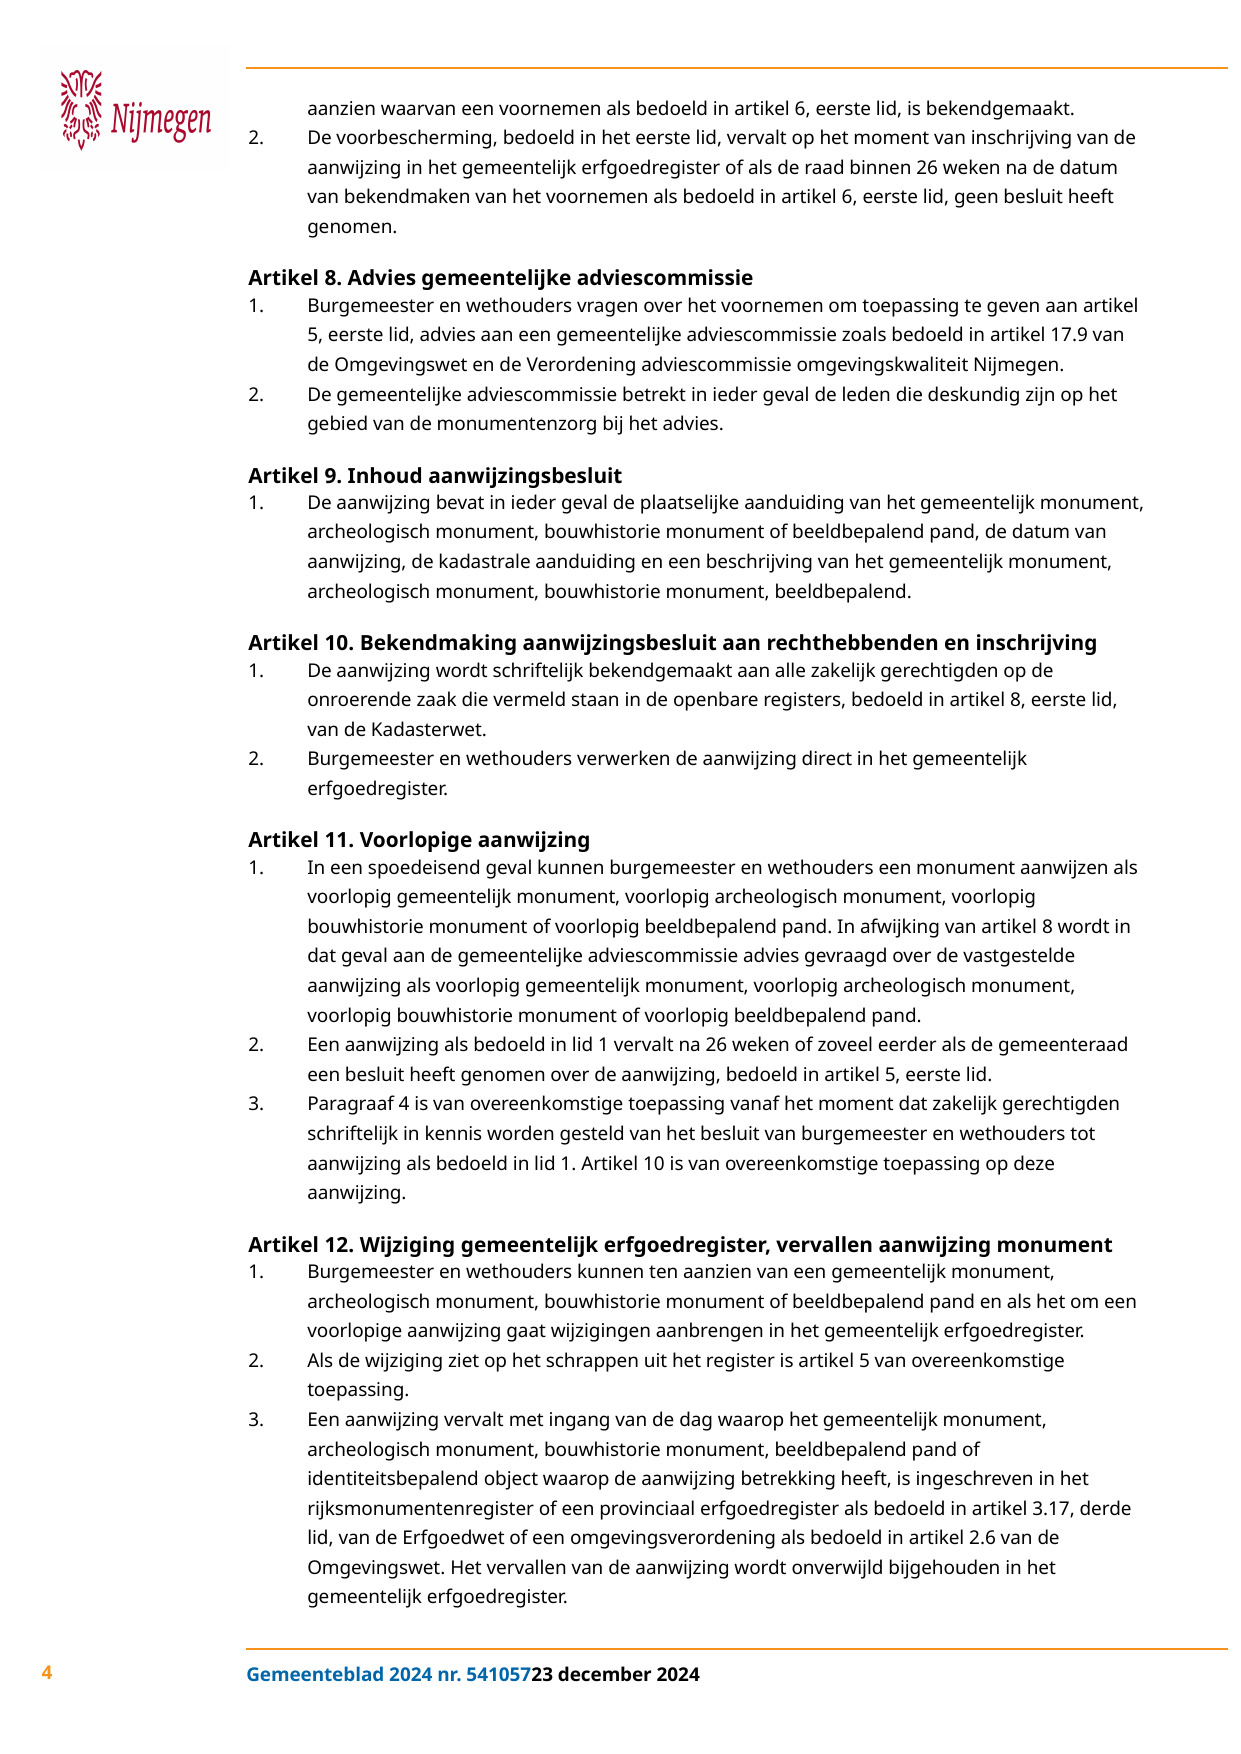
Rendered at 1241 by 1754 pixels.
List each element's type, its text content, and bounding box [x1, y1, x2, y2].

text Artikel 9. Inhoud aanwijzingsbesluit [248, 461, 1152, 489]
list Paragraaf 4 is van overeenkomstige toepassing vanaf het moment dat zakelijk gerechtigden schriftelijk in kennis worden gesteld van het besluit van burgemeester en wethouders tot aanwijzing als bedoeld in lid 1. Artikel 10 is van overeenkomstige toepassing op deze aanwijzing. [248, 1091, 1152, 1205]
list De aanwijzing bevat in ieder geval de plaatselijke aanduiding van het gemeentelijk monument, archeologisch monument, bouwhistorie monument of beeldbepalend pand, de datum van aanwijzing, de kadastrale aanduiding en een beschrijving van het gemeentelijk monument, archeologisch monument, bouwhistorie monument, beeldbepalend. [248, 489, 1152, 604]
text Artikel 11. Voorlopige aanwijzing [248, 826, 1152, 854]
picture [41, 47, 231, 172]
list De aanwijzing wordt schriftelijk bekendgemaakt aan alle zakelijk gerechtigden op de onroerende zaak die vermeld staan in de openbare registers, bedoeld in artikel 8, eerste lid, van de Kadasterwet. [248, 657, 1152, 742]
text Artikel 12. Wijziging gemeentelijk erfgoedregister, vervallen aanwijzing monument [248, 1230, 1152, 1258]
list De voorbescherming, bedoeld in het eerste lid, vervalt op het moment van inschrijving van de aanwijzing in het gemeentelijk erfgoedregister of als de raad binnen 26 weken na de datum van bekendmaken van het voornemen als bedoeld in artikel 6, eerste lid, geen besluit heeft genomen. [248, 124, 1152, 239]
list Een aanwijzing vervalt met ingang van de dag waarop het gemeentelijk monument, archeologisch monument, bouwhistorie monument, beeldbepalend pand of identiteitsbepalend object waarop de aanwijzing betrekking heeft, is ingeschreven in het rijksmonumentenregister of een provinciaal erfgoedregister als bedoeld in artikel 3.17, derde lid, van de Erfgoedwet of een omgevingsverordening als bedoeld in artikel 2.6 van de Omgevingswet. Het vervallen van de aanwijzing wordt onverwijld bijgehouden in het gemeentelijk erfgoedregister. [248, 1406, 1152, 1609]
list Een aanwijzing als bedoeld in lid 1 vervalt na 26 weken of zoveel eerder als de gemeenteraad een besluit heeft genomen over de aanwijzing, bedoeld in artikel 5, eerste lid. [248, 1031, 1152, 1087]
list In een spoedeisend geval kunnen burgemeester en wethouders een monument aanwijzen als voorlopig gemeentelijk monument, voorlopig archeologisch monument, voorlopig bouwhistorie monument of voorlopig beeldbepalend pand. In afwijking van artikel 8 wordt in dat geval aan de gemeentelijke adviescommissie advies gevraagd over de vastgestelde aanwijzing als voorlopig gemeentelijk monument, voorlopig archeologisch monument, voorlopig bouwhistorie monument of voorlopig beeldbepalend pand. [248, 854, 1152, 1028]
text Artikel 10. Bekendmaking aanwijzingsbesluit aan rechthebbenden en inschrijving [248, 628, 1152, 657]
list aanzien waarvan een voornemen als bedoeld in artikel 6, eerste lid, is bekendgemaakt. [248, 95, 1152, 121]
list Als de wijziging ziet op het schrappen uit het register is artikel 5 van overeenkomstige toepassing. [248, 1347, 1152, 1402]
list Burgemeester en wethouders verwerken de aanwijzing direct in het gemeentelijk erfgoedregister. [248, 746, 1152, 801]
text Artikel 8. Advies gemeentelijke adviescommissie [248, 263, 1152, 292]
list De gemeentelijke adviescommissie betrekt in ieder geval de leden die deskundig zijn op het gebied van de monumentenzorg bij het advies. [248, 381, 1152, 436]
list Burgemeester en wethouders kunnen ten aanzien van een gemeentelijk monument, archeologisch monument, bouwhistorie monument of beeldbepalend pand en als het om een voorlopige aanwijzing gaat wijzigingen aanbrengen in het gemeentelijk erfgoedregister. [248, 1258, 1152, 1343]
list Burgemeester en wethouders vragen over het voornemen om toepassing te geven aan artikel 5, eerste lid, advies aan een gemeentelijke adviescommissie zoals bedoeld in artikel 17.9 van de Omgevingswet en de Verordening adviescommissie omgevingskwaliteit Nijmegen. [248, 292, 1152, 377]
